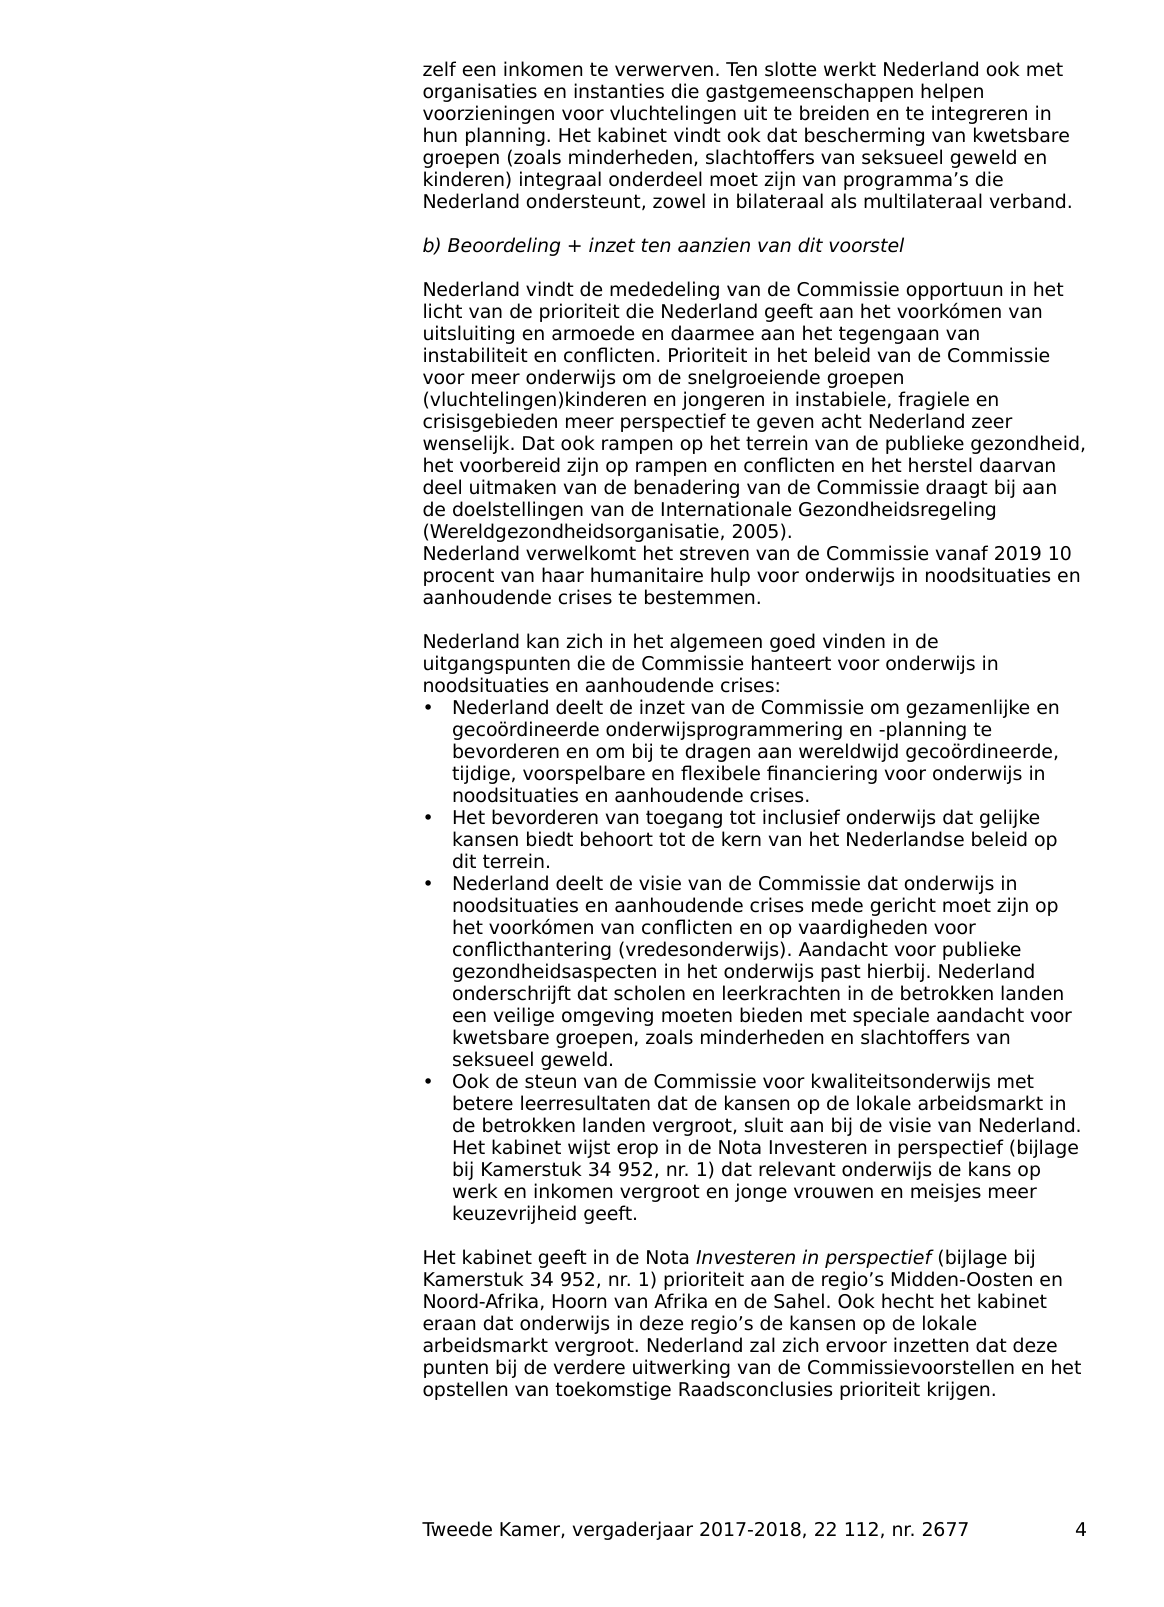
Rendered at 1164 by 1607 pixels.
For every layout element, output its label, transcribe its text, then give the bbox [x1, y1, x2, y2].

subtitle b) Beoordeling + inzet ten aanzien van dit voorstel [422, 235, 1087, 257]
text Nederland verwelkomt het streven van de Commissie vanaf 2019 10 procent van haar humanitaire hulp voor onderwijs in noodsituaties en aanhoudende crises te bestemmen. [422, 543, 1087, 609]
text Nederland vindt de mededeling van de Commissie opportuun in het licht van de prioriteit die Nederland geeft aan het voorkómen van uitsluiting en armoede en daarmee aan het tegengaan van instabiliteit en conflicten. Prioriteit in het beleid van de Commissie voor meer onderwijs om de snelgroeiende groepen (vluchtelingen)kinderen en jongeren in instabiele, fragiele en crisisgebieden meer perspectief te geven acht Nederland zeer wenselijk. Dat ook rampen op het terrein van de publieke gezondheid, het voorbereid zijn op rampen en conflicten en het herstel daarvan deel uitmaken van de benadering van de Commissie draagt bij aan de doelstellingen van de Internationale Gezondheidsregeling (Wereldgezondheidsorganisatie, 2005). [422, 279, 1087, 543]
text Nederland kan zich in het algemeen goed vinden in de uitgangspunten die de Commissie hanteert voor onderwijs in noodsituaties en aanhoudende crises: [422, 631, 1087, 697]
text zelf een inkomen te verwerven. Ten slotte werkt Nederland ook met organisaties en instanties die gastgemeenschappen helpen voorzieningen voor vluchtelingen uit te breiden en te integreren in hun planning. Het kabinet vindt ook dat bescherming van kwetsbare groepen (zoals minderheden, slachtoffers van seksueel geweld en kinderen) integraal onderdeel moet zijn van programma’s die Nederland ondersteunt, zowel in bilateraal als multilateraal verband. [422, 59, 1087, 213]
text • Nederland deelt de visie van de Commissie dat onderwijs in noodsituaties en aanhoudende crises mede gericht moet zijn op het voorkómen van conflicten en op vaardigheden voor conflicthantering (vredesonderwijs). Aandacht voor publieke gezondheidsaspecten in het onderwijs past hierbij. Nederland onderschrijft dat scholen en leerkrachten in de betrokken landen een veilige omgeving moeten bieden met speciale aandacht voor kwetsbare groepen, zoals minderheden en slachtoffers van seksueel geweld. [422, 873, 1087, 1071]
text Het kabinet geeft in de Nota Investeren in perspectief (bijlage bij Kamerstuk 34 952, nr. 1) prioriteit aan de regio’s Midden-Oosten en Noord-Afrika, Hoorn van Afrika en de Sahel. Ook hecht het kabinet eraan dat onderwijs in deze regio’s de kansen op de lokale arbeidsmarkt vergroot. Nederland zal zich ervoor inzetten dat deze punten bij de verdere uitwerking van de Commissievoorstellen en het opstellen van toekomstige Raadsconclusies prioriteit krijgen. [422, 1247, 1087, 1401]
text • Nederland deelt de inzet van de Commissie om gezamenlijke en gecoördineerde onderwijsprogrammering en -planning te bevorderen en om bij te dragen aan wereldwijd gecoördineerde, tijdige, voorspelbare en flexibele financiering voor onderwijs in noodsituaties en aanhoudende crises. [422, 697, 1087, 807]
text • Ook de steun van de Commissie voor kwaliteitsonderwijs met betere leerresultaten dat de kansen op de lokale arbeidsmarkt in de betrokken landen vergroot, sluit aan bij de visie van Nederland. Het kabinet wijst erop in de Nota Investeren in perspectief (bijlage bij Kamerstuk 34 952, nr. 1) dat relevant onderwijs de kans op werk en inkomen vergroot en jonge vrouwen en meisjes meer keuzevrijheid geeft. [422, 1071, 1087, 1224]
text • Het bevorderen van toegang tot inclusief onderwijs dat gelijke kansen biedt behoort tot de kern van het Nederlandse beleid op dit terrein. [422, 807, 1087, 873]
